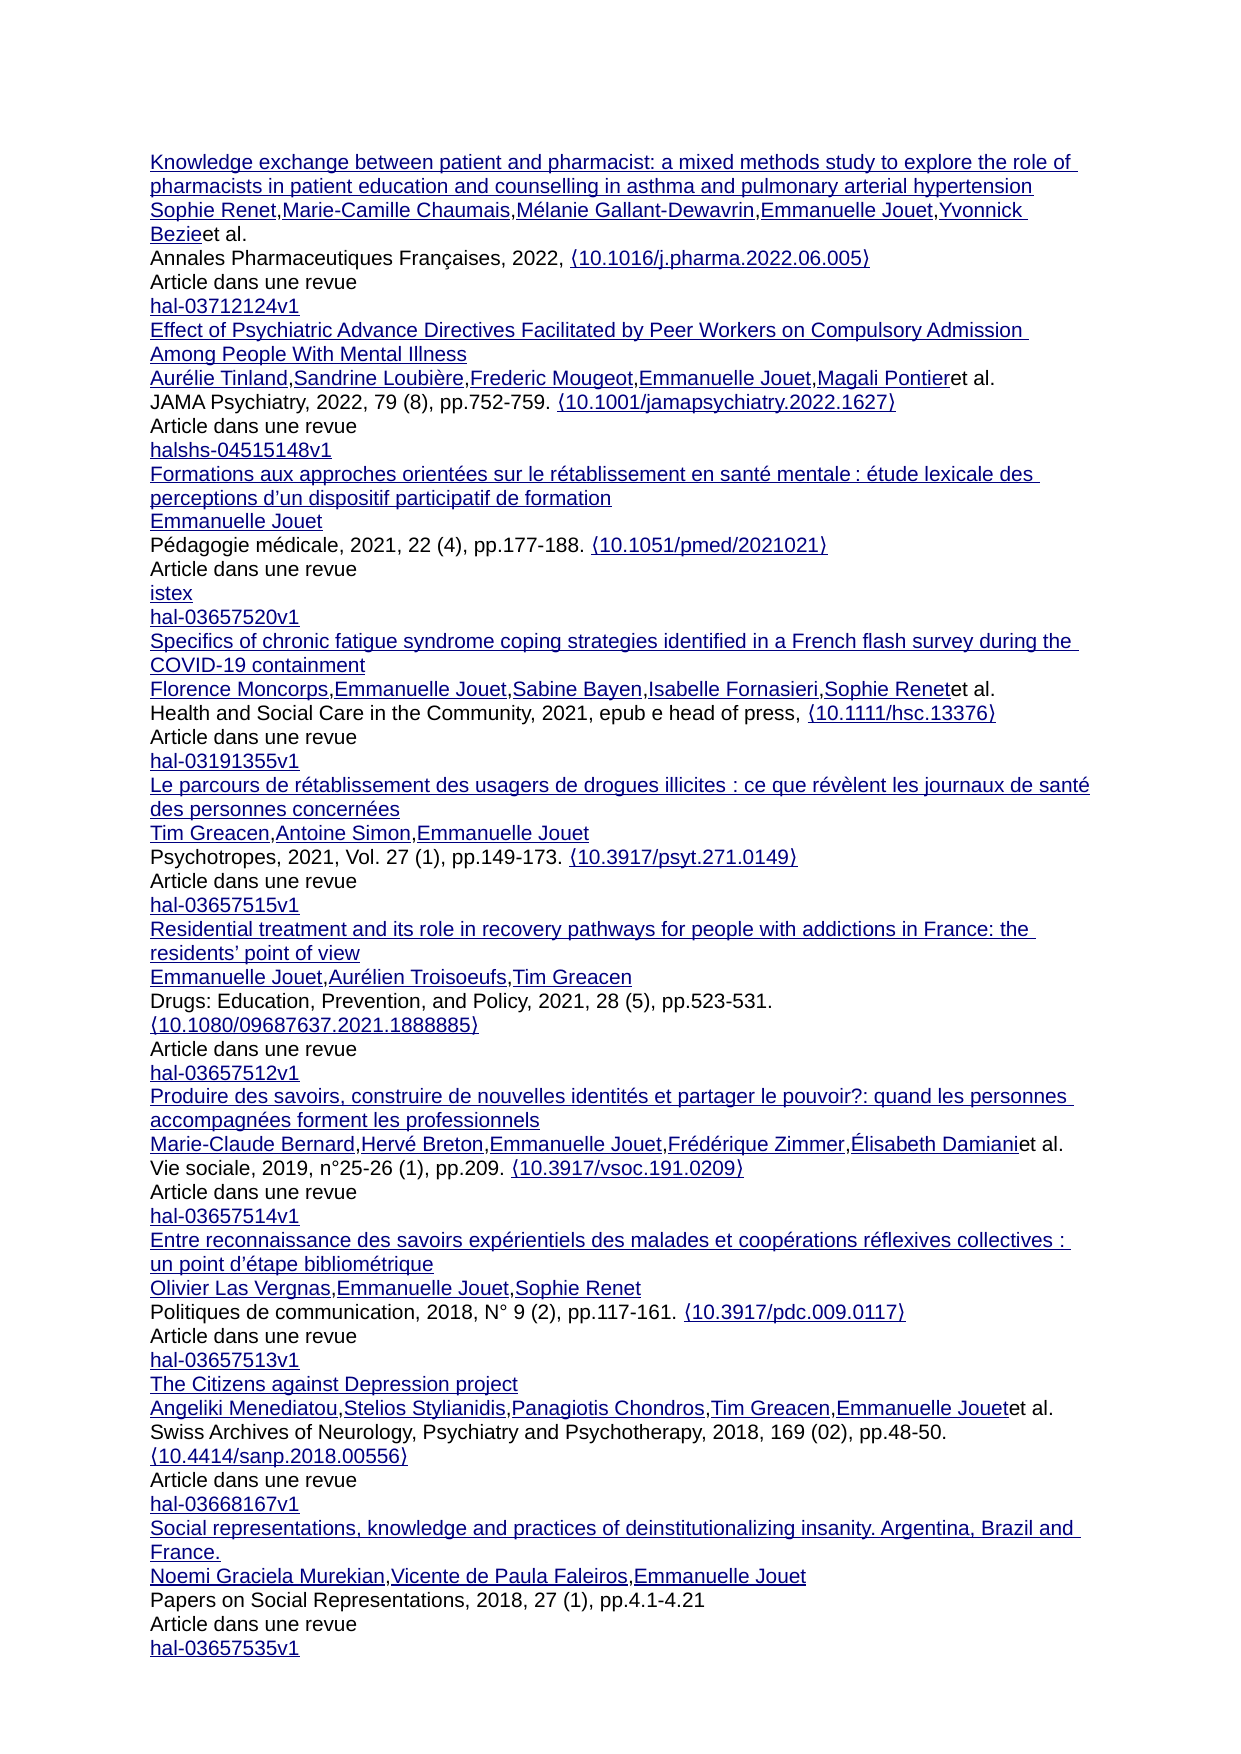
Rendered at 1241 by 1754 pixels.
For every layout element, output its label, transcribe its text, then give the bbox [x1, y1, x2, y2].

table_cell The Citizens against Depression project Angeliki Menediatou,Stelios Stylianidis,Panagiotis Chondros,Tim Greacen,Emmanuelle Jouetet al. Swiss Archives of Neurology, Psychiatry and Psychotherapy, 2018, 169 (02), pp.48-50. ⟨10.4414/sanp.2018.00556⟩ Article dans une revue hal-03668167v1 [150, 1372, 1090, 1516]
table_cell des personnes concernées Tim Greacen,Antoine Simon,Emmanuelle Jouet Psychotropes, 2021, Vol. 27 (1), pp.149-173. ⟨10.3917/psyt.271.0149⟩ Article dans une revue hal-03657515v1 [150, 795, 1090, 917]
table_cell Residential treatment and its role in recovery pathways for people with addictions in France: the residents’ point of view Emmanuelle Jouet,Aurélien Troisoeufs,Tim Greacen Drugs: Education, Prevention, and Policy, 2021, 28 (5), pp.523-531. ⟨10.1080/09687637.2021.1888885⟩ Article dans une revue hal-03657512v1 [150, 917, 1090, 1084]
table_cell Social representations, knowledge and practices of deinstitutionalizing insanity. Argentina, Brazil and France. Noemi Graciela Murekian,Vicente de Paula Faleiros,Emmanuelle Jouet Papers on Social Representations, 2018, 27 (1), pp.4.1-4.21 Article dans une revue hal-03657535v1 [150, 1516, 1090, 1659]
table_cell Entre reconnaissance des savoirs expérientiels des malades et coopérations réflexives collectives : un point d’étape bibliométrique Olivier Las Vergnas,Emmanuelle Jouet,Sophie Renet Politiques de communication, 2018, N° 9 (2), pp.117-161. ⟨10.3917/pdc.009.0117⟩ Article dans une revue hal-03657513v1 [150, 1228, 1090, 1372]
table_cell Specifics of chronic fatigue syndrome coping strategies identified in a French flash survey during the COVID‐19 containment Florence Moncorps,Emmanuelle Jouet,Sabine Bayen,Isabelle Fornasieri,Sophie Renetet al. Health and Social Care in the Community, 2021, epub e head of press, ⟨10.1111/hsc.13376⟩ Article dans une revue hal-03191355v1 [150, 629, 1090, 773]
table_cell Knowledge exchange between patient and pharmacist: a mixed methods study to explore the role of pharmacists in patient education and counselling in asthma and pulmonary arterial hypertension Sophie Renet,Marie-Camille Chaumais,Mélanie Gallant-Dewavrin,Emmanuelle Jouet,Yvonnick Bezieet al. Annales Pharmaceutiques Françaises, 2022, ⟨10.1016/j.pharma.2022.06.005⟩ Article dans une revue hal-03712124v1 [150, 150, 1090, 318]
table_cell Formations aux approches orientées sur le rétablissement en santé mentale : étude lexicale des perceptions d’un dispositif participatif de formation Emmanuelle Jouet Pédagogie médicale, 2021, 22 (4), pp.177-188. ⟨10.1051/pmed/2021021⟩ Article dans une revue istex hal-03657520v1 [150, 461, 1090, 629]
table_cell Produire des savoirs, construire de nouvelles identités et partager le pouvoir?: quand les personnes accompagnées forment les professionnels Marie-Claude Bernard,Hervé Breton,Emmanuelle Jouet,Frédérique Zimmer,Élisabeth Damianiet al. Vie sociale, 2019, n°25-26 (1), pp.209. ⟨10.3917/vsoc.191.0209⟩ Article dans une revue hal-03657514v1 [150, 1084, 1090, 1228]
table_cell Le parcours de rétablissement des usagers de drogues illicites : ce que révèlent les journaux de santé [150, 773, 1090, 794]
table_cell Effect of Psychiatric Advance Directives Facilitated by Peer Workers on Compulsory Admission Among People With Mental Illness Aurélie Tinland,Sandrine Loubière,Frederic Mougeot,Emmanuelle Jouet,Magali Pontieret al. JAMA Psychiatry, 2022, 79 (8), pp.752-759. ⟨10.1001/jamapsychiatry.2022.1627⟩ Article dans une revue halshs-04515148v1 [150, 318, 1090, 461]
